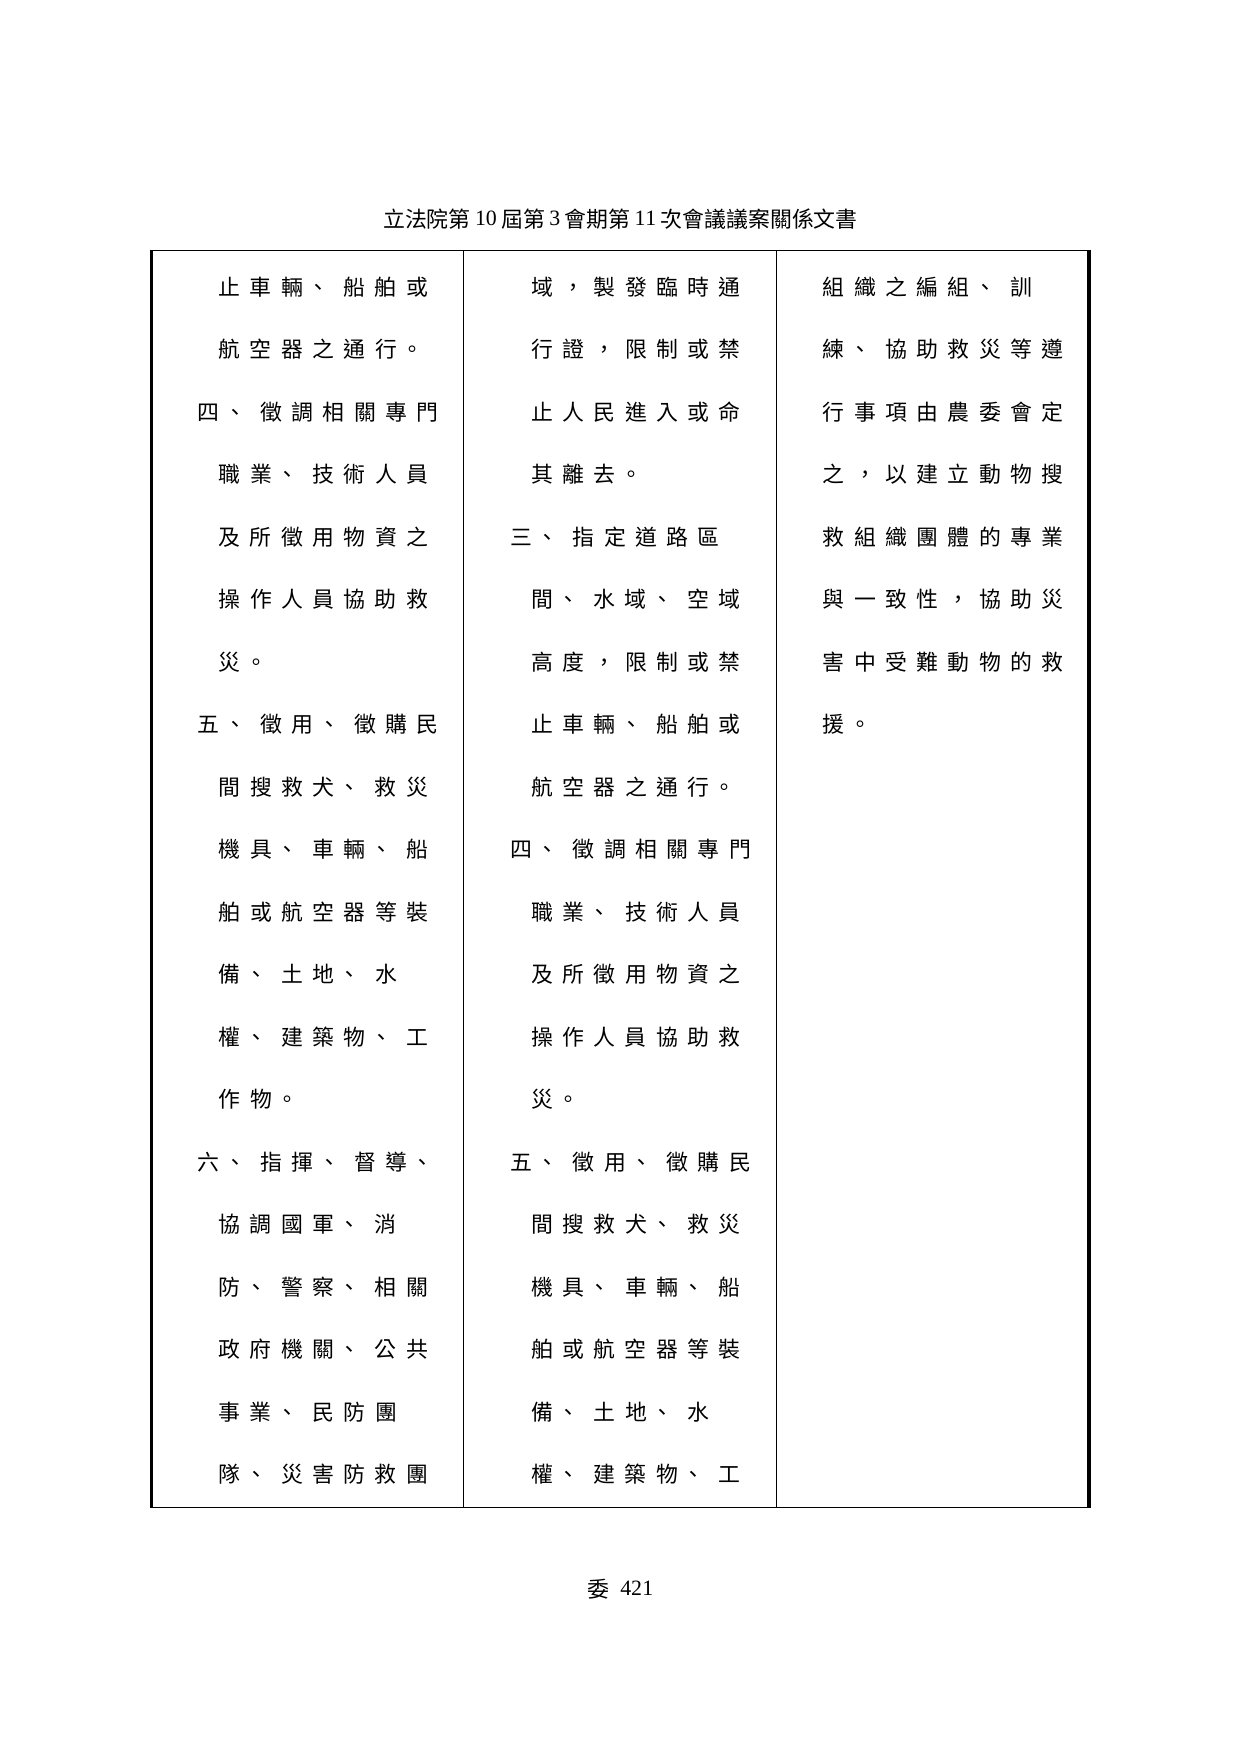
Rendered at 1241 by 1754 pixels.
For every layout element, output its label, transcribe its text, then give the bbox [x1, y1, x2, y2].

table_cell 域，製發臨時通行證，限制或禁止人民進入或命其離去。 三、指定道路區間、水域、空域高度，限制或禁止車輛、船舶或航空器之通行。 四、徵調相關專門職業、技術人員及所徵用物資之操作人員協助救災。 五、徵用、徵購民間搜救犬、救災機具、車輛、船舶或航空器等裝備、土地、水權、建築物、工 [464, 251, 776, 1507]
table_cell 組織之編組、訓練、協助救災等遵行事項由農委會定之，以建立動物搜救組織團體的專業與一致性，協助災害中受難動物的救援。 [777, 251, 1087, 1507]
table_cell 第三十一條 各級政府成立災害應變中心後，指揮官於災害應變範圍內，依其權責分別實施下列事項，並以各級政府名義為之： 一、緊急應變措施之宣示、發布及執行。 二、劃定警戒區域，製發臨時通行證，限制或禁止人民進入或命其離去。 三、指定道路區間、水域、空域高度，限制或禁止車輛、船舶或航空器之通行。 四、徵調相關專門職業、技術人員及所徵用物資之操作人員協助救災。 五、徵用、徵購民間搜救犬、救災機具、車輛、船舶或航空器等裝備、土地、水權、建築物、工作物。 六、指揮、督導、協調國軍、消防、警察、相關政府機關、公共事業、民防團隊、災害防救團體及災害防救志願組織、動物防救團體與志願組織執行救災工作。 七、危險建築物、工作物之拆除及災害現場障礙物之移除。 八、優先使用傳播媒體與通訊設備，蒐集及傳播災情與緊急應變相關資訊。 九、國外救災組織來臺協助救災之申請、接待、責任災區分配及協調聯繫。 十、災情之彙整、統計、陳報及評估。 十一、其他必要之應變處置。 違反前項第二款、第三款規定致遭遇危難，並由各級災害應變中心進行搜救而獲救者，各級政府得就搜救所生費用，以書面命獲救者或可歸責之業者繳納；其費用之計算、分擔、作業程序及其他應遵行事項之辦法，由內政部定之。 第一項第六款所定民防團隊、災害防救團體及災害防救志願組織之編組、訓練、協助救災及其他應遵行事項之辦法，由內政部定之。 第一項第六款所定動物防救團體與志願組織之編組、訓練、協助救災及其他應遵行事項之辦法，由農委會定之。 [153, 251, 463, 1507]
